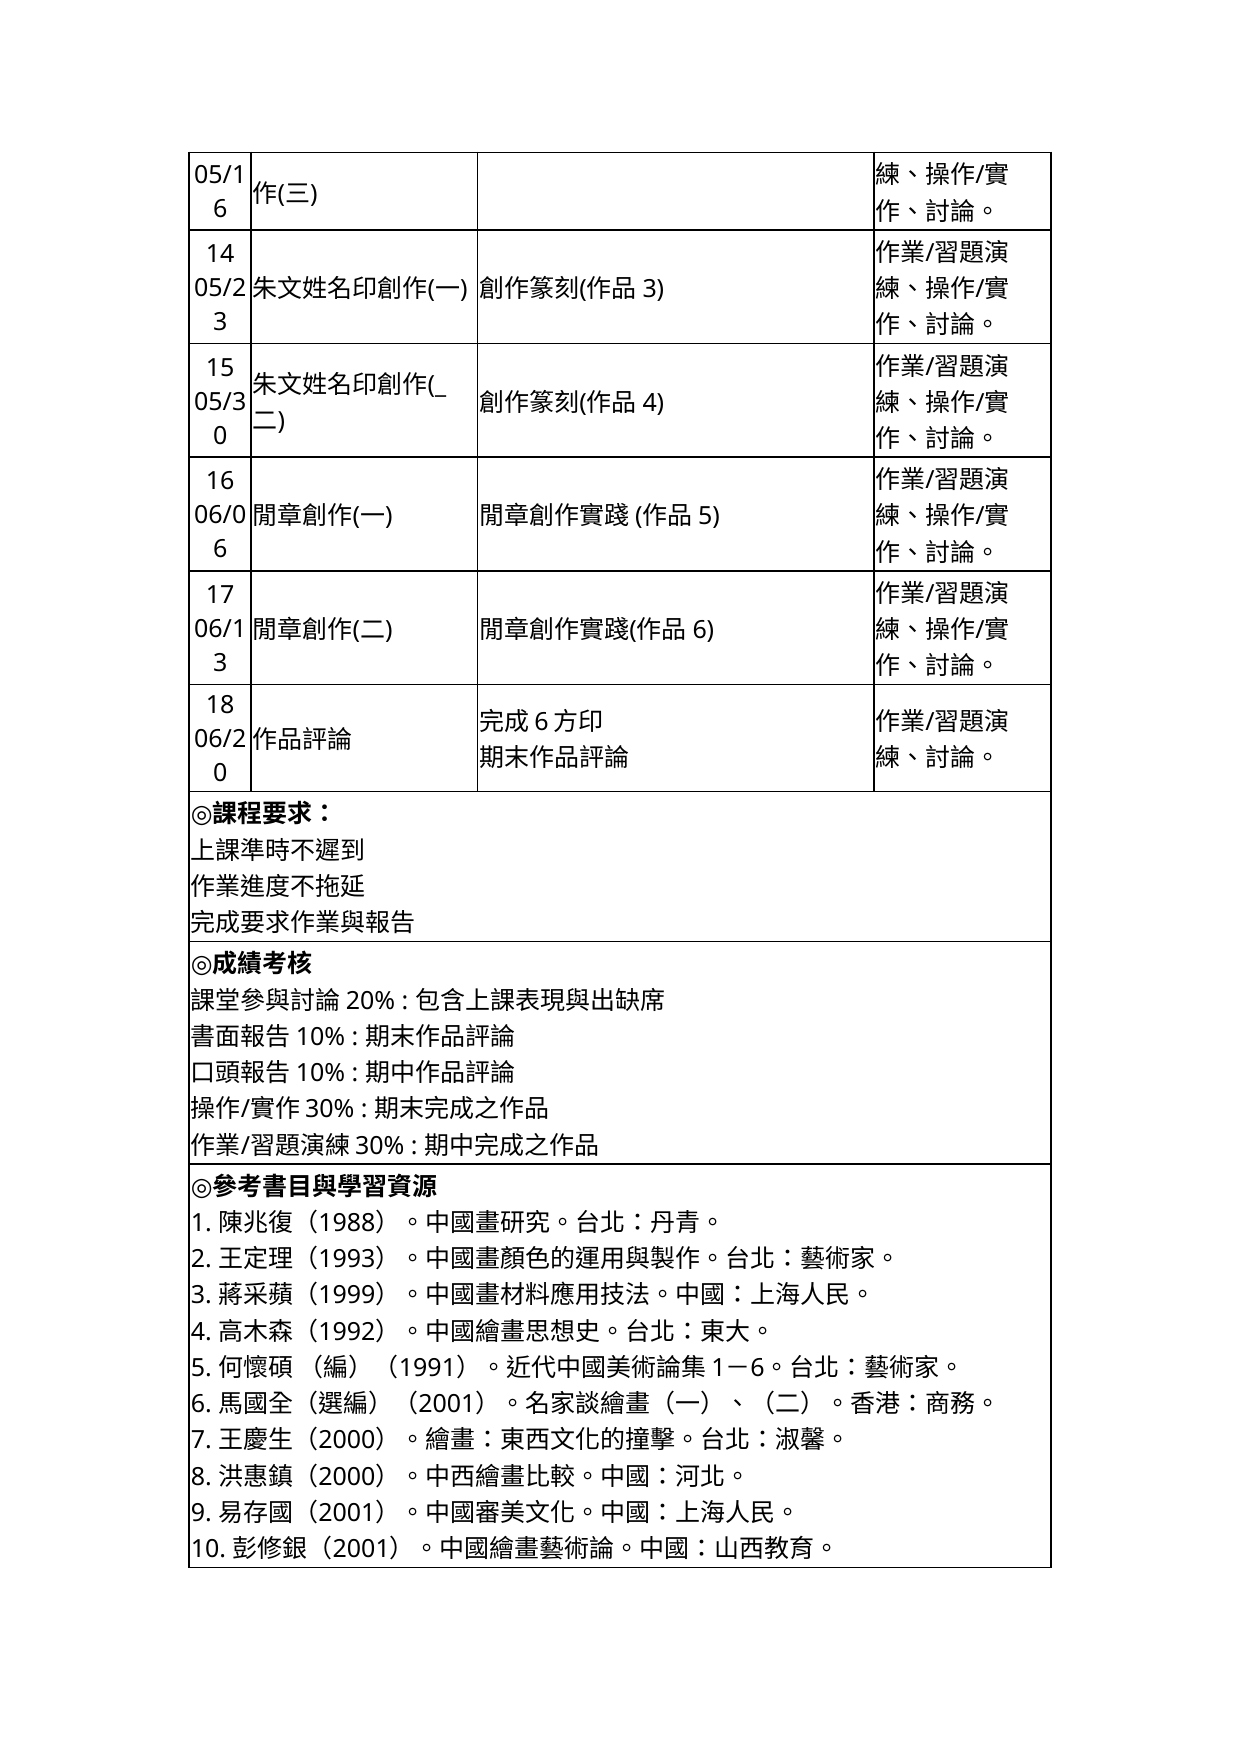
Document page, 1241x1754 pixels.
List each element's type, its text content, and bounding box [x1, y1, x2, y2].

table_cell 創作篆刻(作品 4) [478, 344, 873, 456]
table_cell 17 06/13 [190, 572, 250, 683]
table_cell 14 05/23 [190, 231, 250, 343]
table_cell 閒章創作(一) [252, 458, 477, 570]
table_cell 閒章創作實踐(作品 6) [478, 572, 873, 683]
table_cell ◎參考書目與學習資源 1. 陳兆復（1988）。中國畫研究。台北：丹青。 2. 王定理（1993）。中國畫顏色的運用與製作。台北：藝術家。 3. 蔣采蘋（1999）。中國畫材料應用技法。中國：上海人民。 4. 高木森（1992）。中國繪畫思想史。台北：東大。 5. 何懷碩 （編）（1991）。近代中國美術論集1－6。台北：藝術家。 6. 馬國全（選編）（2001）。名家談繪畫（一）、（二）。香港：商務。 7. 王慶生（2000）。繪畫：東西文化的撞擊。台北：淑馨。 8. 洪惠鎮（2000）。中西繪畫比較。中國：河北。 9. 易存國（2001）。中國審美文化。中國：上海人民。 10. 彭修銀（2001）。中國繪畫藝術論。中國：山西教育。 [190, 1165, 1050, 1567]
table_cell 作品評論 [252, 685, 477, 791]
table_cell 作業/習題演練、操作/實作、討論。 [875, 231, 1050, 343]
table_cell 朱文姓名印創作(_二) [252, 344, 477, 456]
table_cell 練、操作/實作、討論。 [875, 153, 1050, 229]
table_cell 05/16 [190, 153, 250, 229]
table_cell ◎課程要求： 上課準時不遲到 作業進度不拖延 完成要求作業與報告 [190, 792, 1050, 941]
table_cell 16 06/06 [190, 458, 250, 570]
table_cell 作業/習題演練、操作/實作、討論。 [875, 344, 1050, 456]
table_cell 15 05/30 [190, 344, 250, 456]
table_cell 作業/習題演練、討論。 [875, 685, 1050, 791]
table_cell 作(三) [252, 153, 477, 229]
table_cell ◎成績考核 課堂參與討論20% : 包含上課表現與出缺席 書面報告10% : 期末作品評論 口頭報告10% : 期中作品評論 操作/實作30% : 期末完成之作品 作業/習題演練30% : 期中完成之作品 [190, 942, 1050, 1163]
table_cell [478, 153, 873, 229]
table_cell 朱文姓名印創作(一) [252, 231, 477, 343]
table_cell 作業/習題演練、操作/實作、討論。 [875, 458, 1050, 570]
table_cell 作業/習題演練、操作/實作、討論。 [875, 572, 1050, 683]
table_cell 創作篆刻(作品 3) [478, 231, 873, 343]
table_cell 閒章創作實踐 (作品 5) [478, 458, 873, 570]
table_cell 閒章創作(二) [252, 572, 477, 683]
table_cell 18 06/20 [190, 685, 250, 791]
table_cell 完成6方印 期末作品評論 [478, 685, 873, 791]
